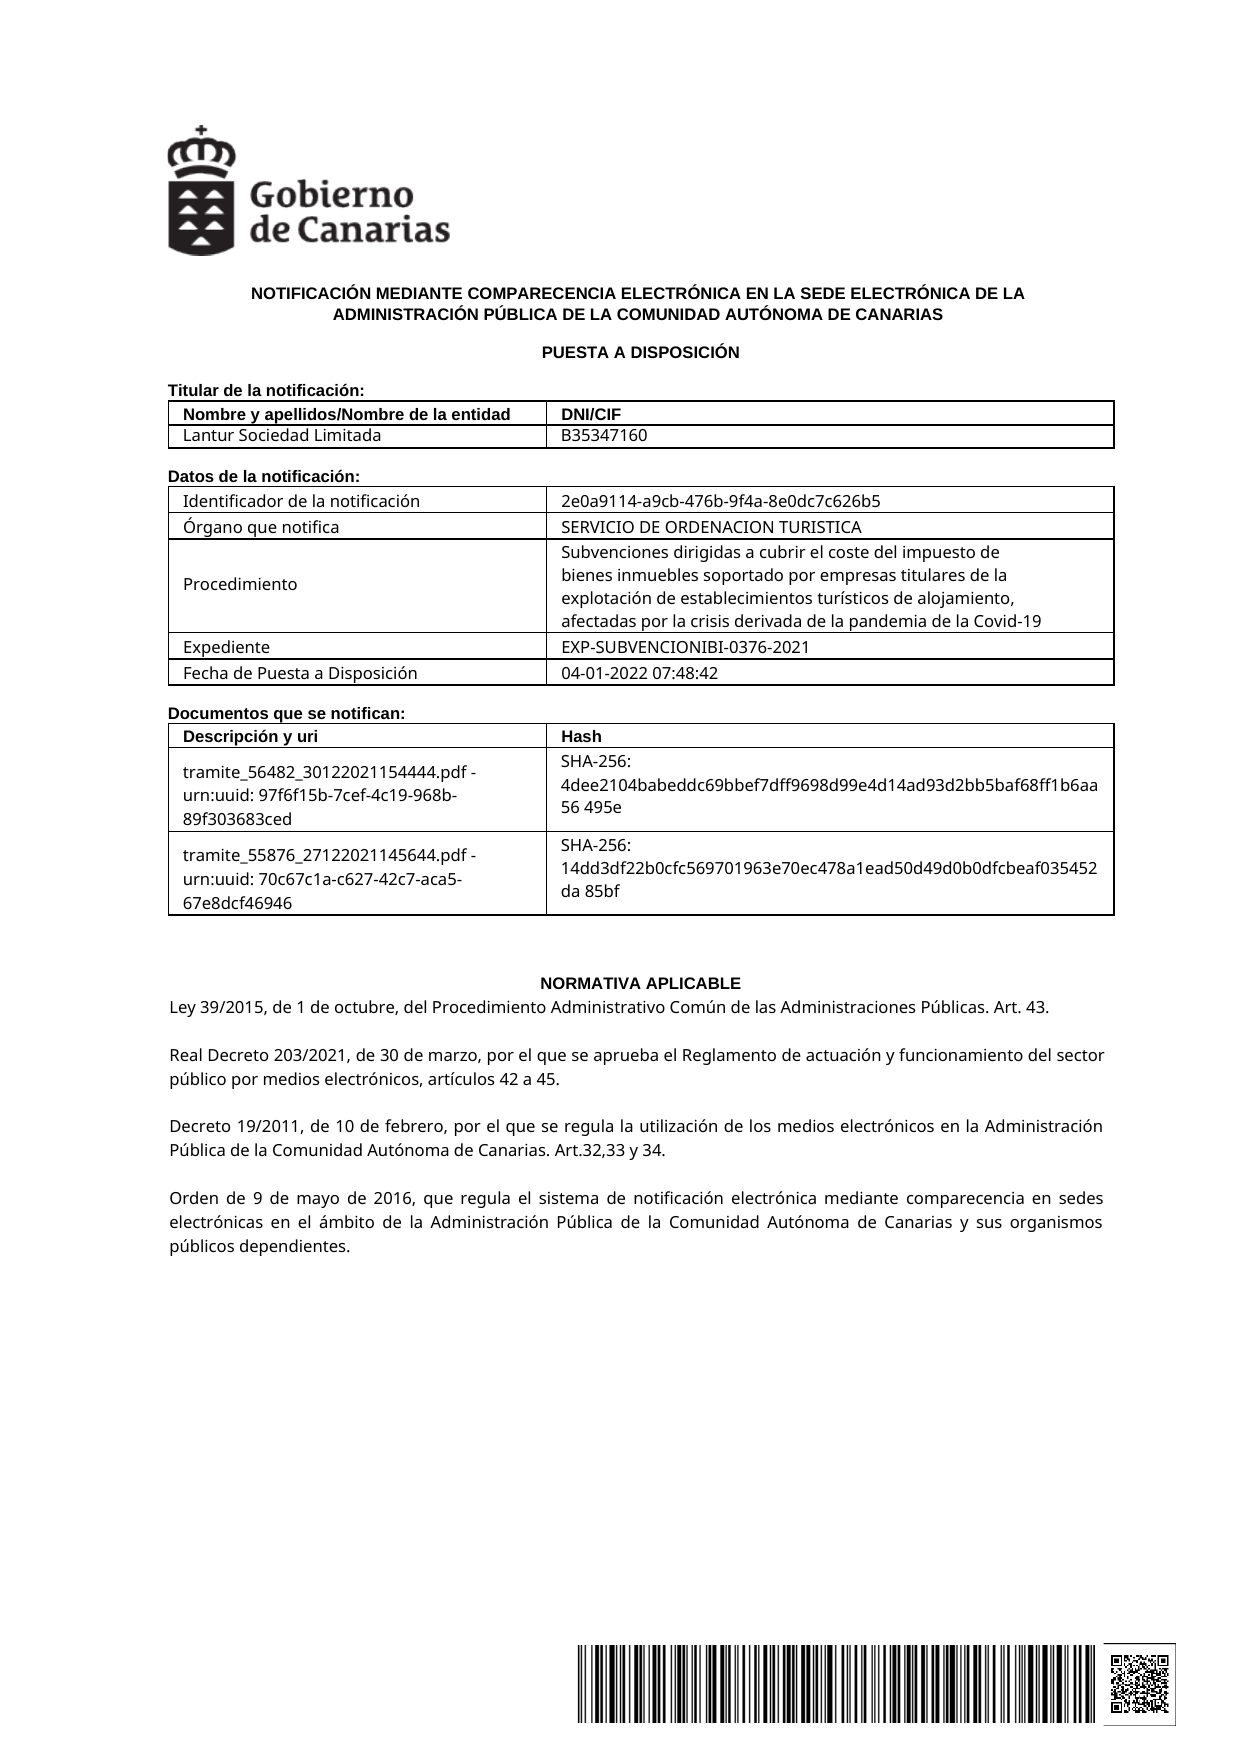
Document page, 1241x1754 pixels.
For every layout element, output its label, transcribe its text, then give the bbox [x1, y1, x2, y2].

table_cell SERVICIO DE ORDENACION TURISTICA [547, 513, 1113, 538]
table_cell tramite_56482_30122021154444.pdf - urn:uuid: 97f6f15b-7cef-4c19-968b-89f303683ced [169, 748, 546, 831]
text Documentos que se notifican: [168, 703, 1182, 723]
table_cell SHA-256: 4dee2104babeddc69bbef7dff9698d99e4d14ad93d2bb5baf68ff1b6aa56 495e [547, 748, 1113, 831]
text Ley 39/2015, de 1 de octubre, del Procedimiento Administrativo Común de las Administraciones Públicas. Art. 43. [169, 995, 1182, 1018]
text Real Decreto 203/2021, de 30 de marzo, por el que se aprueba el Reglamento de actuación y funcionamiento del sector público por medios electrónicos, artículos 42 a 45. [169, 1043, 1107, 1090]
table_header 2e0a9114-a9cb-476b-9f4a-8e0dc7c626b5 [547, 487, 1113, 512]
table_header DNI/CIF [547, 402, 1113, 424]
table_cell Subvenciones dirigidas a cubrir el coste del impuesto de bienes inmuebles soportado por empresas titulares de la explotación de establecimientos turísticos de alojamiento, afectadas por la crisis derivada de la pandemia de la Covid-19 [547, 540, 1113, 632]
table_header Descripción y uri [169, 724, 546, 747]
table_cell Lantur Sociedad Limitada [169, 426, 546, 447]
table_cell B35347160 [547, 426, 1113, 447]
picture [1103, 1643, 1176, 1726]
text Orden de 9 de mayo de 2016, que regula el sistema de notificación electrónica mediante comparecencia en sedes electrónicas en el ámbito de la Administración Pública de la Comunidad Autónoma de Canarias y sus organismos públicos dependientes. [169, 1187, 1105, 1257]
table_header Identificador de la notificación [169, 487, 546, 512]
text Titular de la notificación: [168, 381, 1182, 400]
table_header Hash [547, 724, 1113, 747]
table_cell Órgano que notifica [169, 513, 546, 538]
table_cell tramite_55876_27122021145644.pdf - urn:uuid: 70c67c1a-c627-42c7-aca5-67e8dcf46946 [169, 832, 546, 914]
text Decreto 19/2011, de 10 de febrero, por el que se regula la utilización de los medios electrónicos en la Administración Pública de la Comunidad Autónoma de Canarias. Art.32,33 y 34. [169, 1115, 1106, 1162]
text NOTIFICACIÓN MEDIANTE COMPARECENCIA ELECTRÓNICA EN LA SEDE ELECTRÓNICA DE LA ADMINISTRACIÓN PÚBLICA DE LA COMUNIDAD AUTÓNOMA DE CANARIAS [232, 284, 1044, 324]
table_cell EXP-SUBVENCIONIBI-0376-2021 [547, 633, 1113, 658]
table_header Nombre y apellidos/Nombre de la entidad [169, 402, 546, 424]
picture [167, 125, 450, 256]
table_cell 04-01-2022 07:48:42 [547, 660, 1113, 684]
table_cell Fecha de Puesta a Disposición [169, 660, 546, 684]
table_cell Procedimiento [169, 540, 546, 632]
text PUESTA A DISPOSICIÓN [232, 343, 1049, 362]
picture [577, 1645, 1095, 1723]
text Datos de la notificación: [168, 466, 1182, 486]
table_cell Expediente [169, 633, 546, 658]
table_cell SHA-256: 14dd3df22b0cfc569701963e70ec478a1ead50d49d0b0dfcbeaf035452da 85bf [547, 832, 1113, 914]
text NORMATIVA APLICABLE [232, 974, 1049, 993]
